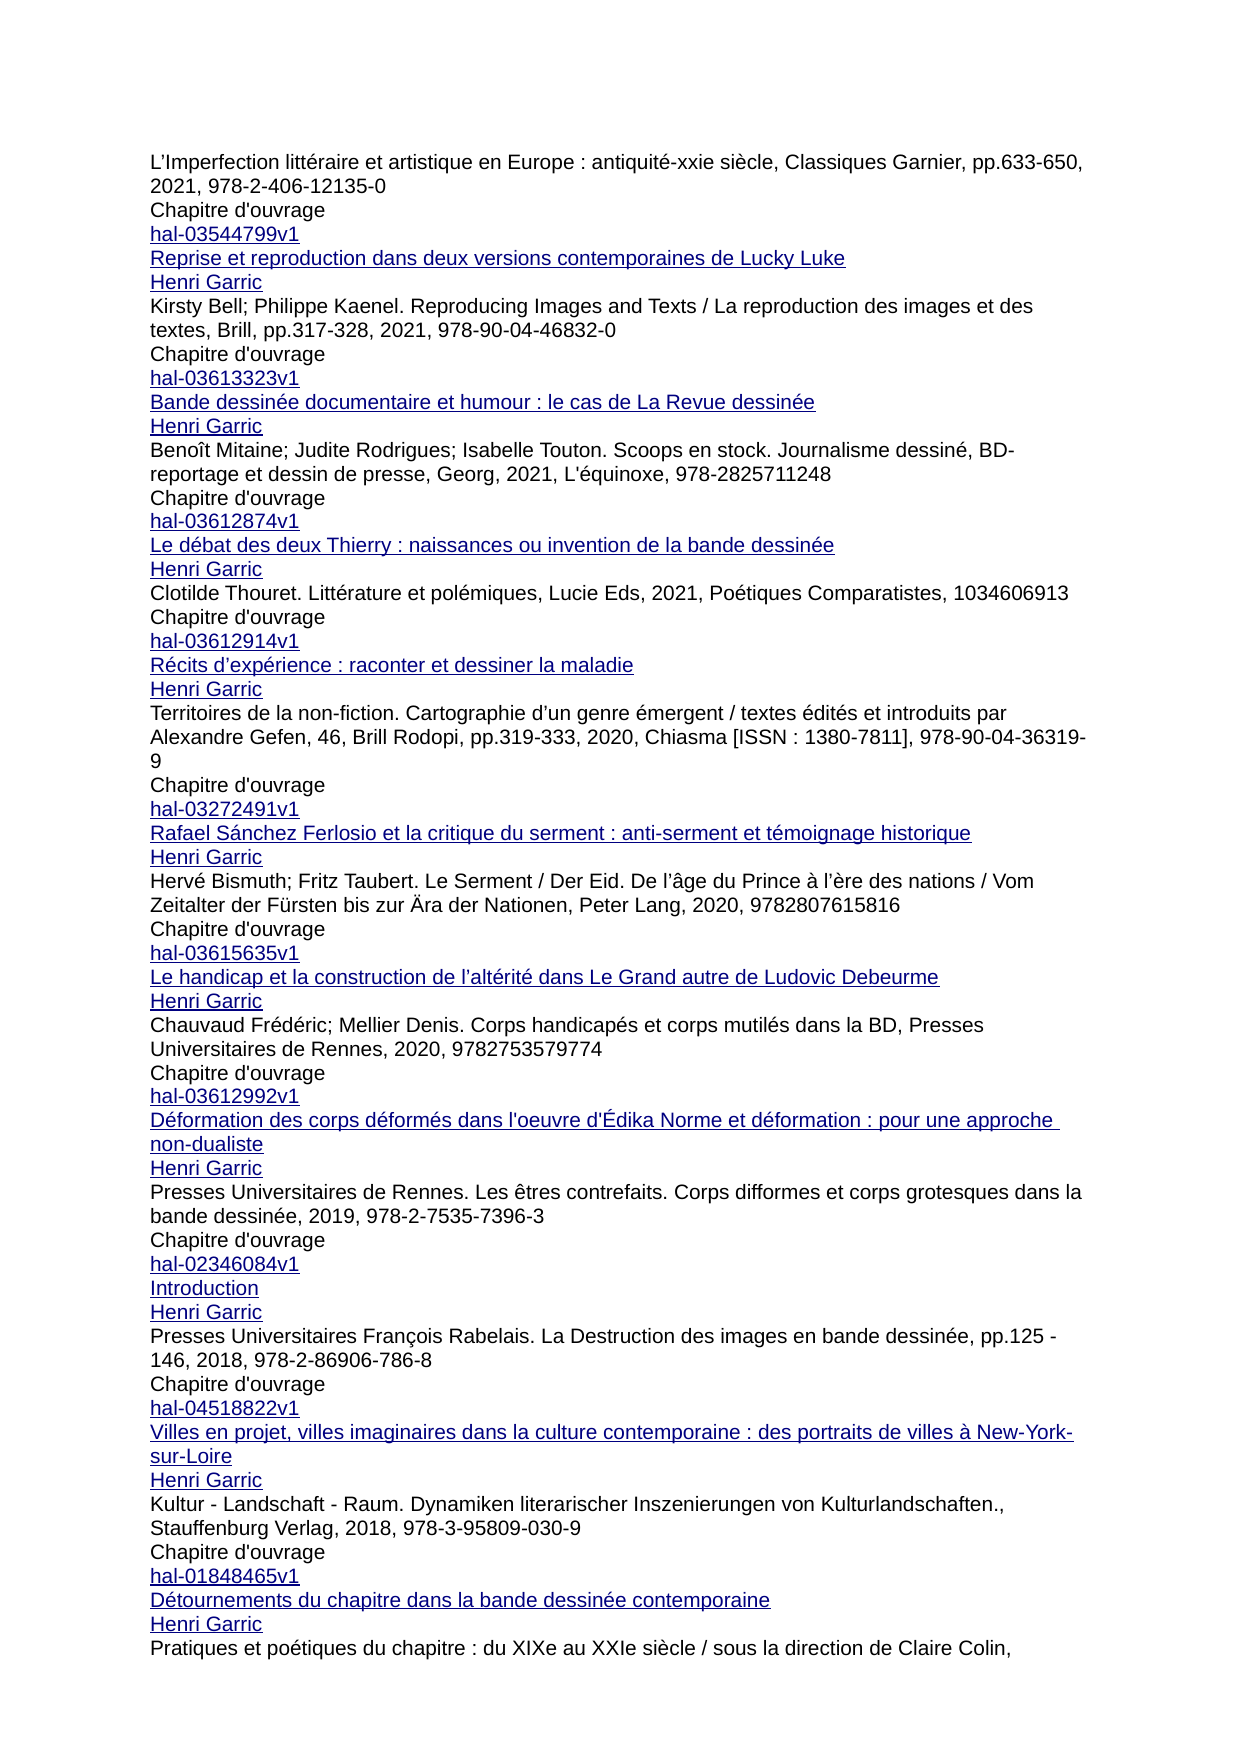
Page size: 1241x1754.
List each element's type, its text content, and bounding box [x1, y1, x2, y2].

table_cell Le débat des deux Thierry : naissances ou invention de la bande dessinée Henri Garric Clotilde Thouret. Littérature et polémiques, Lucie Eds, 2021, Poétiques Comparatistes, 1034606913 Chapitre d'ouvrage hal-03612914v1 [150, 533, 1090, 653]
table_cell Rafael Sánchez Ferlosio et la critique du serment : anti-serment et témoignage historique Henri Garric Hervé Bismuth; Fritz Taubert. Le Serment / Der Eid. De l’âge du Prince à l’ère des nations / Vom Zeitalter der Fürsten bis zur Ära der Nationen, Peter Lang, 2020, 9782807615816 Chapitre d'ouvrage hal-03615635v1 [150, 821, 1090, 964]
table_cell Le handicap et la construction de l’altérité dans Le Grand autre de Ludovic Debeurme Henri Garric Chauvaud Frédéric; Mellier Denis. Corps handicapés et corps mutilés dans la BD, Presses Universitaires de Rennes, 2020, 9782753579774 Chapitre d'ouvrage hal-03612992v1 [150, 965, 1090, 1108]
table_cell Reprise et reproduction dans deux versions contemporaines de Lucky Luke Henri Garric Kirsty Bell; Philippe Kaenel. Reproducing Images and Texts / La reproduction des images et des textes, Brill, pp.317-328, 2021, 978-90-04-46832-0 Chapitre d'ouvrage hal-03613323v1 [150, 246, 1090, 389]
table_cell Récits d’expérience : raconter et dessiner la maladie Henri Garric Territoires de la non-fiction. Cartographie d’un genre émergent / textes édités et introduits par Alexandre Gefen, 46, Brill Rodopi, pp.319-333, 2020, Chiasma [ISSN : 1380-7811], 978-90-04-36319-9 Chapitre d'ouvrage hal-03272491v1 [150, 653, 1090, 821]
table_cell Introduction Henri Garric Presses Universitaires François Rabelais. La Destruction des images en bande dessinée, pp.125 - 146, 2018, 978-2-86906-786-8 Chapitre d'ouvrage hal-04518822v1 [150, 1276, 1090, 1420]
table_cell Bande dessinée documentaire et humour : le cas de La Revue dessinée Henri Garric Benoît Mitaine; Judite Rodrigues; Isabelle Touton. Scoops en stock. Journalisme dessiné, BD-reportage et dessin de presse, Georg, 2021, L'équinoxe, 978-2825711248 Chapitre d'ouvrage hal-03612874v1 [150, 390, 1090, 533]
table_cell L’Imperfection littéraire et artistique en Europe : antiquité-xxie siècle, Classiques Garnier, pp.633-650, 2021, 978-2-406-12135-0 Chapitre d'ouvrage hal-03544799v1 [150, 150, 1090, 246]
table_cell Déformation des corps déformés dans l'oeuvre d'Édika Norme et déformation : pour une approche non-dualiste Henri Garric Presses Universitaires de Rennes. Les êtres contrefaits. Corps difformes et corps grotesques dans la bande dessinée, 2019, 978-2-7535-7396-3 Chapitre d'ouvrage hal-02346084v1 [150, 1108, 1090, 1276]
table_cell Villes en projet, villes imaginaires dans la culture contemporaine : des portraits de villes à New-York-sur-Loire Henri Garric Kultur - Landschaft - Raum. Dynamiken literarischer Inszenierungen von Kulturlandschaften., Stauffenburg Verlag, 2018, 978-3-95809-030-9 Chapitre d'ouvrage hal-01848465v1 [150, 1420, 1090, 1587]
table_cell Détournements du chapitre dans la bande dessinée contemporaine Henri Garric Pratiques et poétiques du chapitre : du XIXe au XXIe siècle / sous la direction de Claire Colin, [150, 1588, 1090, 1659]
